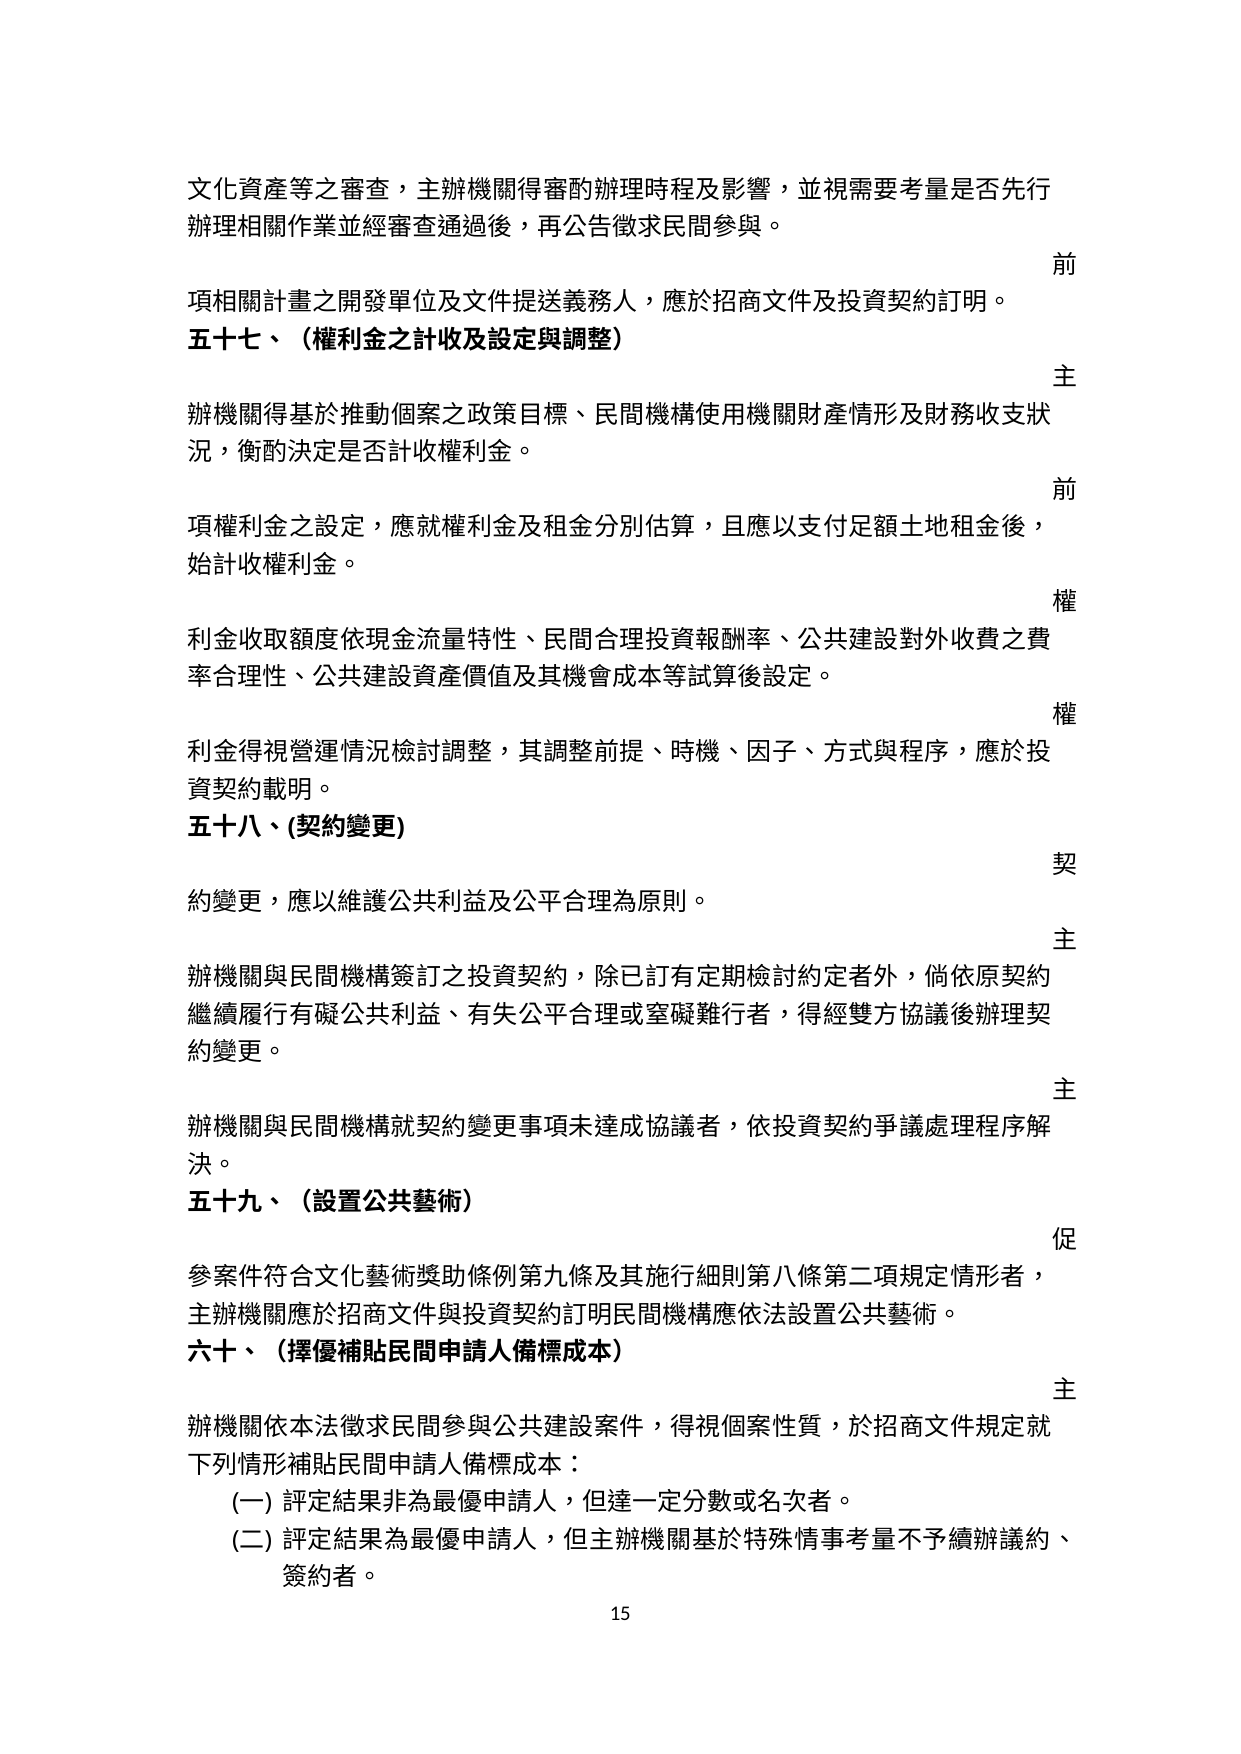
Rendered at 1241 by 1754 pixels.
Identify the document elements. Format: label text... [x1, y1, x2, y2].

list 評定結果非為最優申請人，但達一定分數或名次者。 [232, 1475, 1053, 1512]
text 主辦機關依本法徵求民間參與公共建設案件，得視個案性質，於招商文件規定就下列情形補貼民間申請人備標成本： [187, 1362, 1053, 1475]
text 主辦機關與民間機構就契約變更事項未達成協議者，依投資契約爭議處理程序解決。 [187, 1062, 1053, 1175]
text 權利金得視營運情況檢討調整，其調整前提、時機、因子、方式與程序，應於投資契約載明。 [187, 687, 1053, 800]
text 促參案件符合文化藝術獎助條例第九條及其施行細則第八條第二項規定情形者，主辦機關應於招商文件與投資契約訂明民間機構應依法設置公共藝術。 [187, 1212, 1053, 1325]
text 主辦機關與民間機構簽訂之投資契約，除已訂有定期檢討約定者外，倘依原契約繼續履行有礙公共利益、有失公平合理或窒礙難行者，得經雙方協議後辦理契約變更。 [187, 912, 1053, 1062]
text 權利金收取額度依現金流量特性、民間合理投資報酬率、公共建設對外收費之費率合理性、公共建設資產價值及其機會成本等試算後設定。 [187, 575, 1053, 687]
text 五十八、(契約變更) [187, 800, 1053, 837]
text 六十、（擇優補貼民間申請人備標成本） [187, 1325, 1053, 1362]
text 促參案件如涉及環境影響評估、土地使用管制調整、水土保持計畫、開發許可、文化資產等之審查，主辦機關得審酌辦理時程及影響，並視需要考量是否先行辦理相關作業並經審查通過後，再公告徵求民間參與。 [187, 162, 1053, 237]
text 五十七、（權利金之計收及設定與調整） [187, 312, 1053, 350]
text 前項相關計畫之開發單位及文件提送義務人，應於招商文件及投資契約訂明。 [187, 237, 1053, 312]
text 契約變更，應以維護公共利益及公平合理為原則。 [187, 837, 1053, 912]
text 主辦機關得基於推動個案之政策目標、民間機構使用機關財產情形及財務收支狀況，衡酌決定是否計收權利金。 [187, 350, 1053, 462]
list 評定結果為最優申請人，但主辦機關基於特殊情事考量不予續辦議約、簽約者。 [232, 1512, 1053, 1587]
text 五十九、（設置公共藝術） [187, 1175, 1053, 1212]
text 前項權利金之設定，應就權利金及租金分別估算，且應以支付足額土地租金後，始計收權利金。 [187, 462, 1053, 575]
